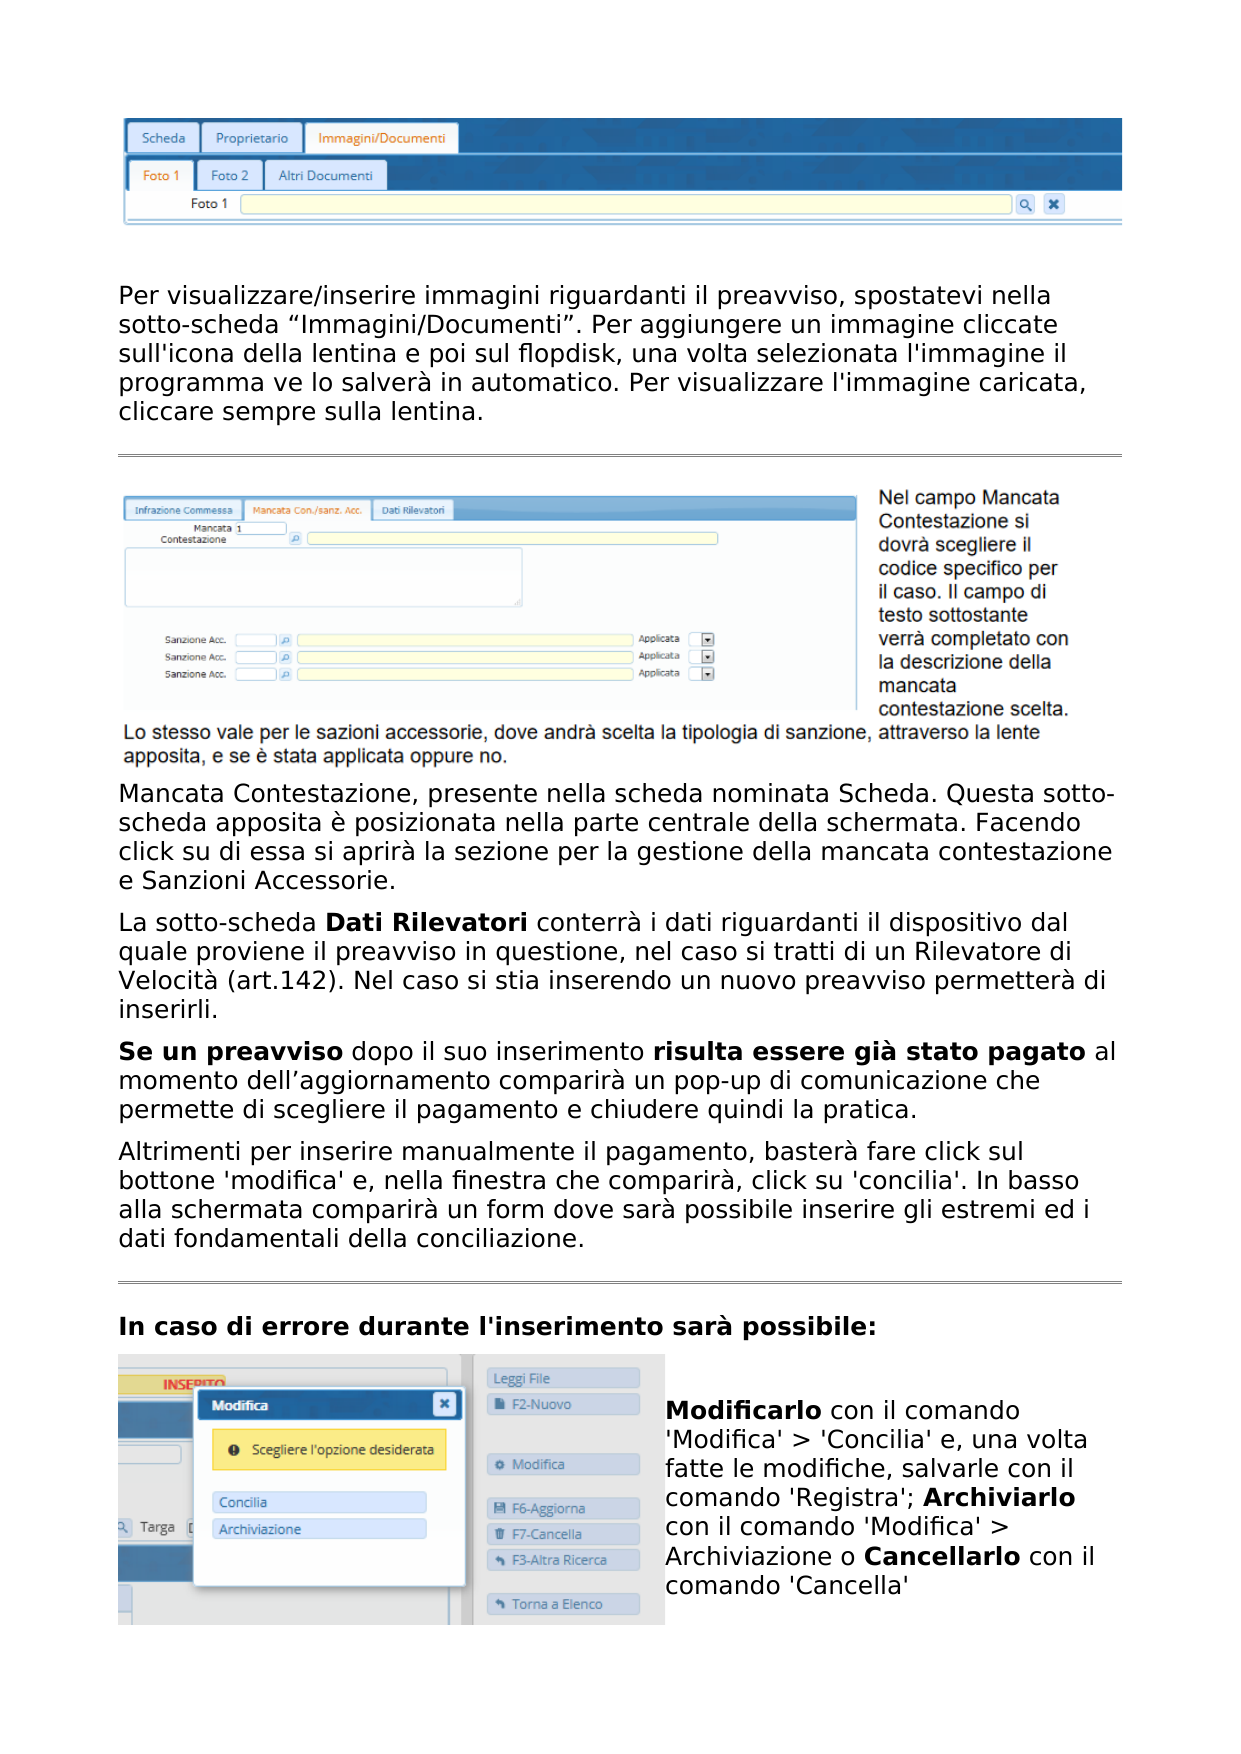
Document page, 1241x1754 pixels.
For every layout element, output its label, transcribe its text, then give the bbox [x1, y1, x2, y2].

text La sotto-scheda Dati Rilevatori conterrà i dati riguardanti il dispositivo dal quale proviene il preavviso in questione, nel caso si tratti di un Rilevatore di Velocità (art.142). Nel caso si stia inserendo un nuovo preavviso permetterà di inserirli. [118, 908, 1122, 1024]
text Per visualizzare/inserire immagini riguardanti il preavviso, spostatevi nella sotto-scheda “Immagini/Documenti”. Per aggiungere un immagine cliccate sull'icona della lentina e poi sul flopdisk, una volta selezionata l'immagine il programma ve lo salverà in automatico. Per visualizzare l'immagine caricata, cliccare sempre sulla lentina. [118, 281, 1122, 427]
picture [118, 485, 1123, 779]
picture [118, 1354, 665, 1625]
text Altrimenti per inserire manualmente il pagamento, basterà fare click sul bottone 'modifica' e, nella finestra che comparirà, click su 'concilia'. In basso alla schermata comparirà un form dove sarà possibile inserire gli estremi ed i dati fondamentali della conciliazione. [118, 1137, 1122, 1254]
text Se un preavviso dopo il suo inserimento risulta essere già stato pagato al momento dell’aggiornamento comparirà un pop-up di comunicazione che permette di scegliere il pagamento e chiudere quindi la pratica. [118, 1037, 1122, 1124]
text Modificarlo con il comando 'Modifica' > 'Concilia' e, una volta fatte le modifiche, salvarle con il comando 'Registra'; Archiviarlo con il comando 'Modifica' > Archiviazione o Cancellarlo con il comando 'Cancella' [665, 1396, 1122, 1600]
text In caso di errore durante l'inserimento sarà possibile: [118, 1313, 1122, 1342]
picture [118, 118, 1123, 281]
text Mancata Contestazione, presente nella scheda nominata Scheda. Questa sotto-scheda apposita è posizionata nella parte centrale della schermata. Facendo click su di essa si aprirà la sezione per la gestione della mancata contestazione e Sanzioni Accessorie. [118, 779, 1122, 895]
